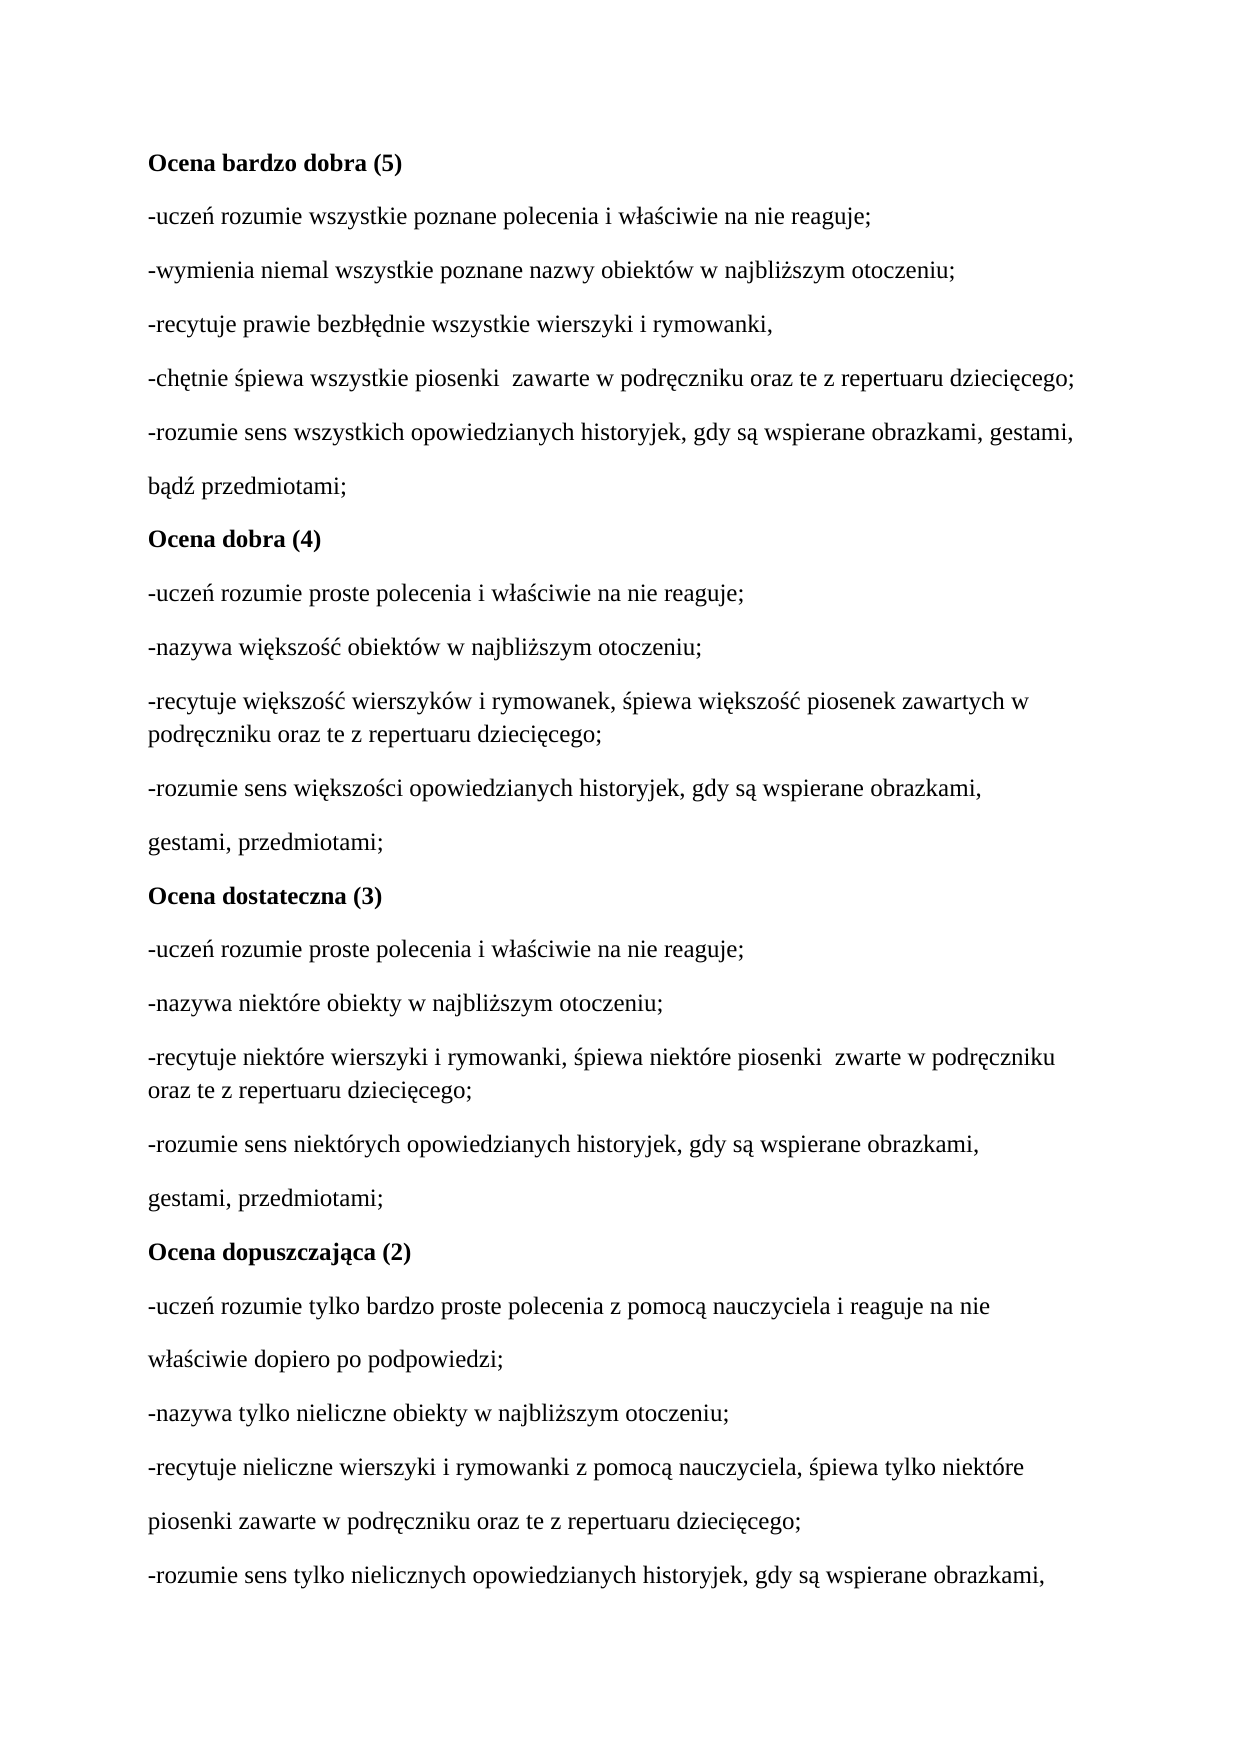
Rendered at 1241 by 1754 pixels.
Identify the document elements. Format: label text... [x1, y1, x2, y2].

text -recytuje niektóre wierszyki i rymowanki, śpiewa niektóre piosenki zwarte w podręczniku oraz te z repertuaru dziecięcego; [148, 1042, 1093, 1104]
text -recytuje większość wierszyków i rymowanek, śpiewa większość piosenek zawartych w podręczniku oraz te z repertuaru dziecięcego; [148, 686, 1093, 748]
text -rozumie sens tylko nielicznych opowiedzianych historyjek, gdy są wspierane obrazkami, [148, 1560, 1093, 1589]
text -rozumie sens wszystkich opowiedzianych historyjek, gdy są wspierane obrazkami, gestami, [148, 417, 1093, 446]
text -recytuje prawie bezbłędnie wszystkie wierszyki i rymowanki, [148, 309, 1093, 338]
text bądź przedmiotami; [148, 471, 1093, 499]
text -uczeń rozumie proste polecenia i właściwie na nie reaguje; [148, 578, 1093, 607]
text -nazywa tylko nieliczne obiekty w najbliższym otoczeniu; [148, 1398, 1093, 1427]
text Ocena bardzo dobra (5) [148, 148, 1093, 176]
text -uczeń rozumie proste polecenia i właściwie na nie reaguje; [148, 934, 1093, 963]
text piosenki zawarte w podręczniku oraz te z repertuaru dziecięcego; [148, 1506, 1093, 1535]
text -uczeń rozumie tylko bardzo proste polecenia z pomocą nauczyciela i reaguje na nie [148, 1291, 1093, 1319]
text -nazywa niektóre obiekty w najbliższym otoczeniu; [148, 988, 1093, 1017]
text -recytuje nieliczne wierszyki i rymowanki z pomocą nauczyciela, śpiewa tylko niektóre [148, 1452, 1093, 1481]
text gestami, przedmiotami; [148, 1183, 1093, 1212]
text Ocena dobra (4) [148, 524, 1093, 553]
text gestami, przedmiotami; [148, 827, 1093, 856]
text -wymienia niemal wszystkie poznane nazwy obiektów w najbliższym otoczeniu; [148, 255, 1093, 284]
text -chętnie śpiewa wszystkie piosenki zawarte w podręczniku oraz te z repertuaru dziecięcego; [148, 363, 1093, 392]
text -rozumie sens niektórych opowiedzianych historyjek, gdy są wspierane obrazkami, [148, 1129, 1093, 1158]
text -nazywa większość obiektów w najbliższym otoczeniu; [148, 632, 1093, 661]
text właściwie dopiero po podpowiedzi; [148, 1344, 1093, 1373]
text -uczeń rozumie wszystkie poznane polecenia i właściwie na nie reaguje; [148, 201, 1093, 230]
text -rozumie sens większości opowiedzianych historyjek, gdy są wspierane obrazkami, [148, 773, 1093, 802]
text Ocena dopuszczająca (2) [148, 1237, 1093, 1266]
text Ocena dostateczna (3) [148, 881, 1093, 909]
